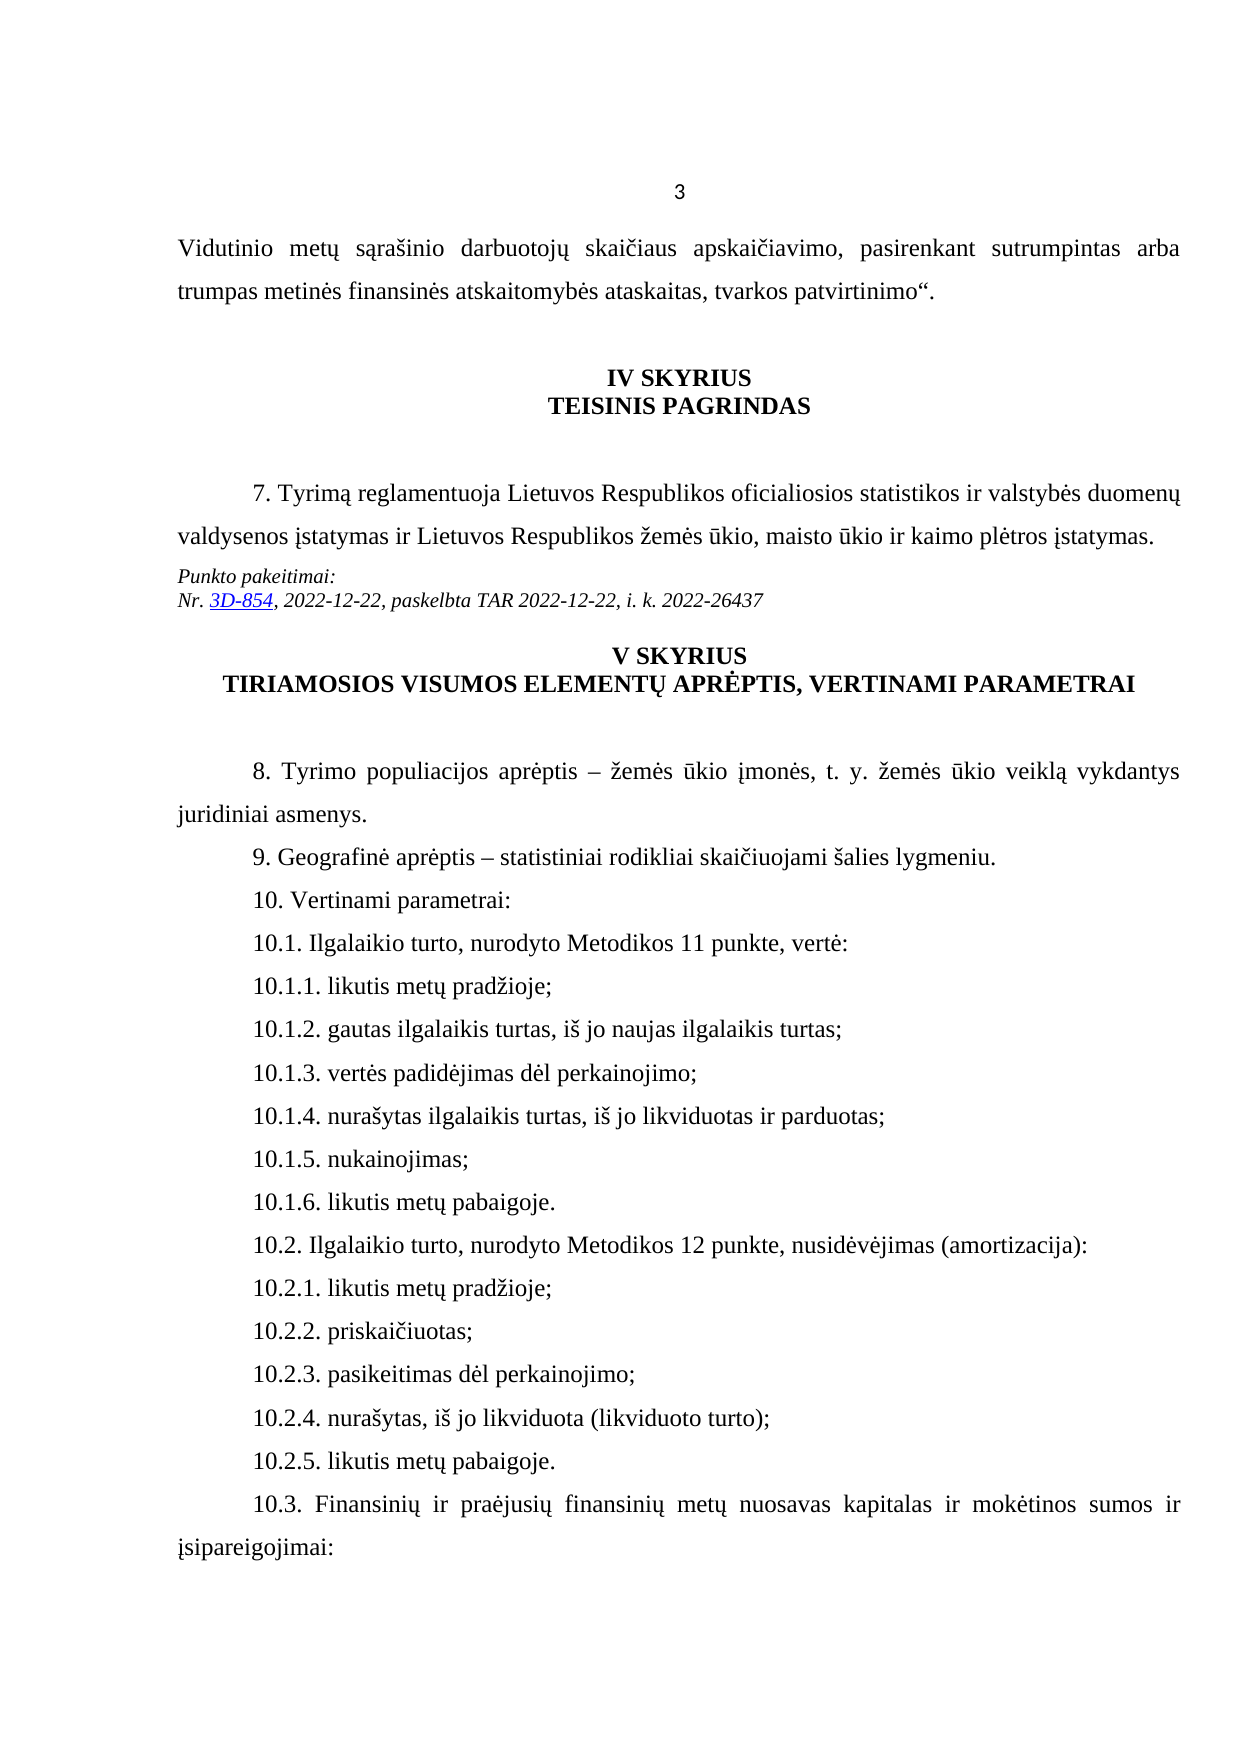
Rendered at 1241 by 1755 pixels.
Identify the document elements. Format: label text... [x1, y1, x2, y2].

text 10.2.5. likutis metų pabaigoje. [177, 1446, 1181, 1474]
text 10.1.6. likutis metų pabaigoje. [177, 1187, 1181, 1216]
text 10.2.1. likutis metų pradžioje; [177, 1273, 1181, 1302]
text 10.2.2. priskaičiuotas; [177, 1316, 1181, 1345]
text 10.1.5. nukainojimas; [177, 1144, 1181, 1173]
text Nr. 3D-854, 2022-12-22, paskelbta TAR 2022-12-22, i. k. 2022-26437 [177, 588, 1181, 612]
text IV SKYRIUS [177, 363, 1181, 391]
text Vidutinio metų sąrašinio darbuotojų skaičiaus apskaičiavimo, pasirenkant sutrumpintas arba trumpas metinės finansinės atskaitomybės ataskaitas, tvarkos patvirtinimo“. [177, 233, 1181, 305]
text 7. Tyrimą reglamentuoja Lietuvos Respublikos oficialiosios statistikos ir valstybės duomenų valdysenos įstatymas ir Lietuvos Respublikos žemės ūkio, maisto ūkio ir kaimo plėtros įstatymas. [177, 478, 1181, 549]
text 8. Tyrimo populiacijos aprėptis – žemės ūkio įmonės, t. y. žemės ūkio veiklą vykdantys juridiniai asmenys. [177, 756, 1181, 828]
text TIRIAMOSIOS VISUMOS ELEMENTŲ APRĖPTIS, VERTINAMI PARAMETRAI [177, 669, 1181, 698]
text 10.1. Ilgalaikio turto, nurodyto Metodikos 11 punkte, vertė: [177, 928, 1181, 957]
text 10. Vertinami parametrai: [177, 885, 1181, 914]
text 10.3. Finansinių ir praėjusių finansinių metų nuosavas kapitalas ir mokėtinos sumos ir įsipareigojimai: [177, 1489, 1181, 1561]
text Punkto pakeitimai: [177, 564, 1181, 588]
text 9. Geografinė aprėptis – statistiniai rodikliai skaičiuojami šalies lygmeniu. [177, 842, 1181, 871]
text 10.2.3. pasikeitimas dėl perkainojimo; [177, 1359, 1181, 1388]
text 10.2.4. nurašytas, iš jo likviduota (likviduoto turto); [177, 1403, 1181, 1431]
text 10.1.3. vertės padidėjimas dėl perkainojimo; [177, 1058, 1181, 1086]
text 10.2. Ilgalaikio turto, nurodyto Metodikos 12 punkte, nusidėvėjimas (amortizacija): [177, 1230, 1181, 1259]
text 10.1.2. gautas ilgalaikis turtas, iš jo naujas ilgalaikis turtas; [177, 1014, 1181, 1043]
text TEISINIS PAGRINDAS [177, 391, 1181, 420]
text V SKYRIUS [177, 641, 1181, 669]
text 10.1.4. nurašytas ilgalaikis turtas, iš jo likviduotas ir parduotas; [177, 1101, 1181, 1129]
text 10.1.1. likutis metų pradžioje; [177, 971, 1181, 1000]
